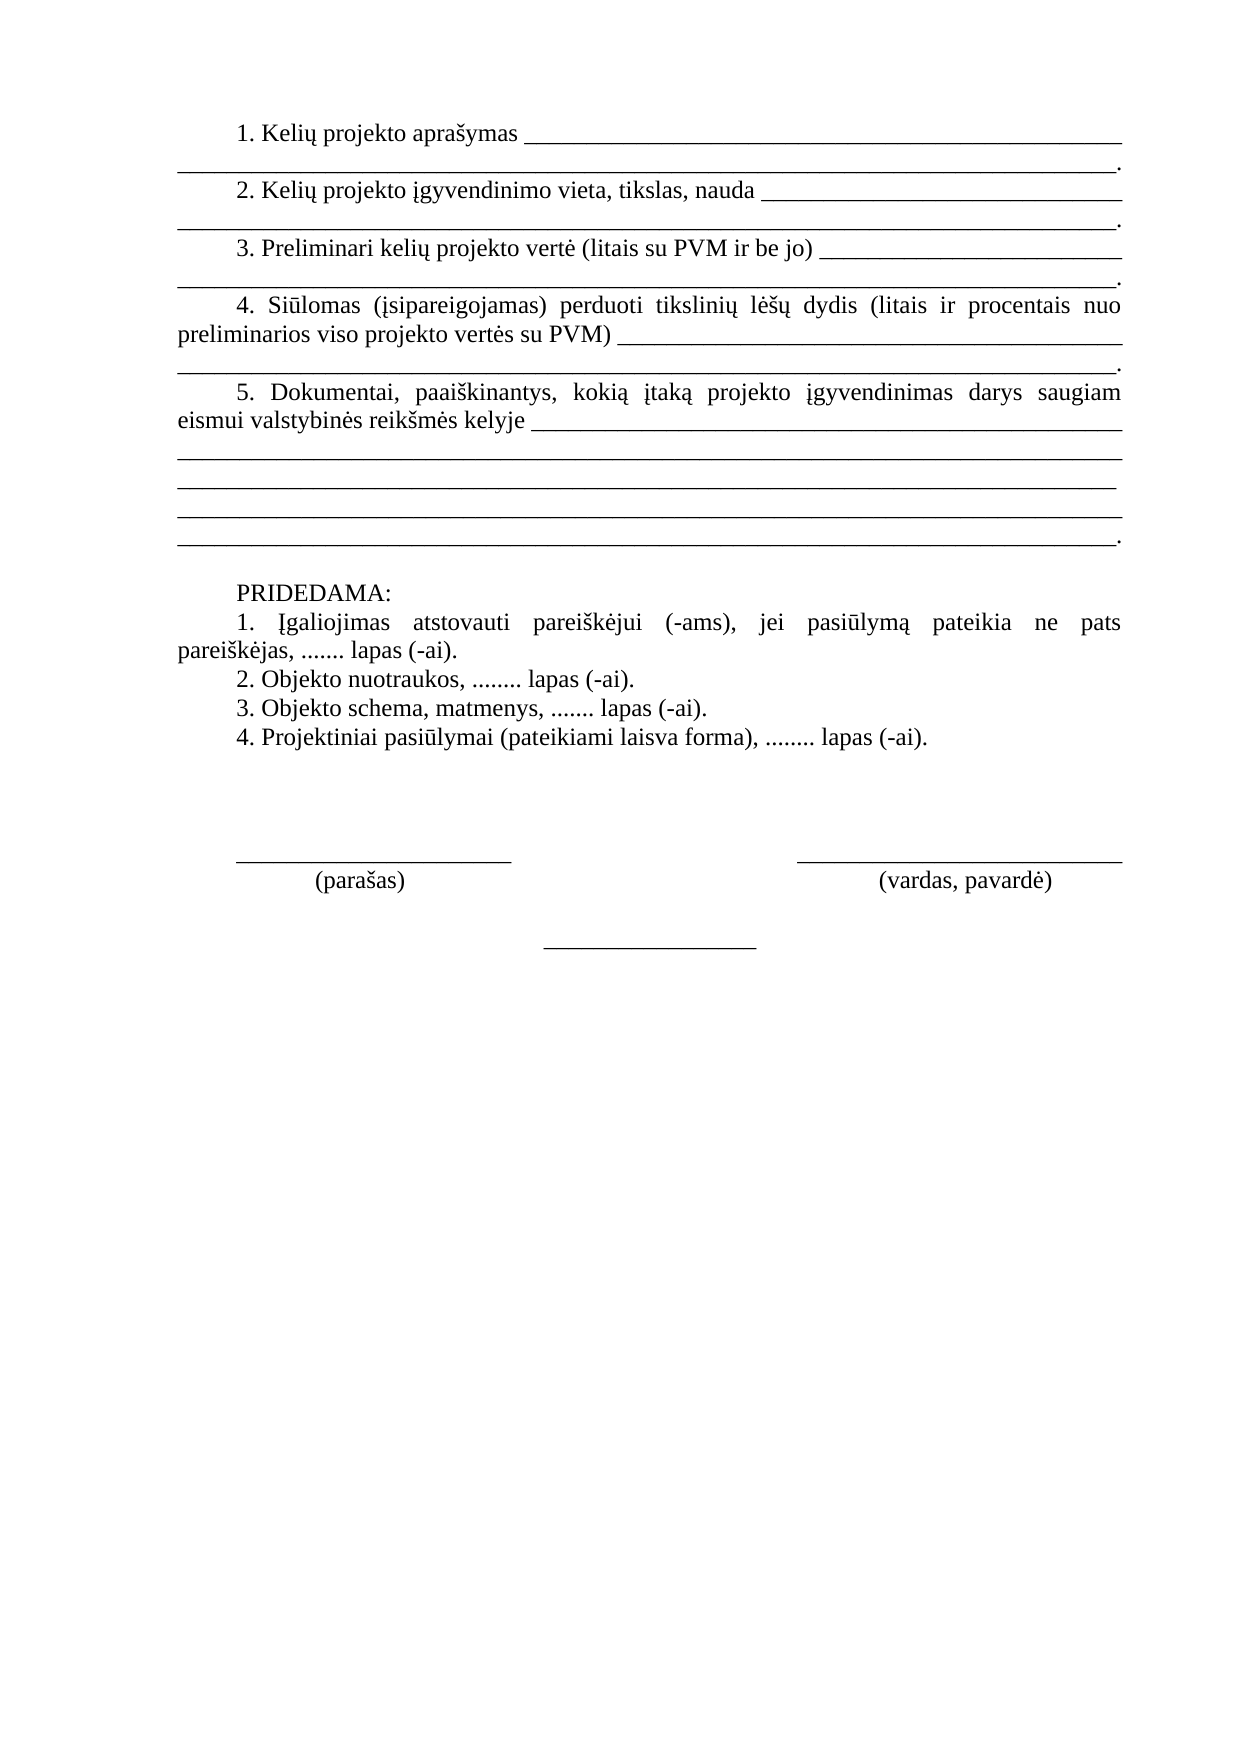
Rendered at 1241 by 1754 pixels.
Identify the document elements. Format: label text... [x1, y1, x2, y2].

text 2. Kelių projekto įgyvendinimo vieta, tikslas, nauda [177, 176, 1122, 204]
text ______________________ __________________________ [177, 837, 1122, 866]
text 4. Projektiniai pasiūlymai (pateikiami laisva forma), ........ lapas (-ai). [177, 722, 1122, 751]
text _ [177, 492, 1122, 517]
text _ [177, 434, 1122, 459]
text 2. Objekto nuotraukos, ........ lapas (-ai). [177, 664, 1122, 693]
text PRIDEDAMA: [177, 578, 1122, 607]
text _________________ [177, 923, 1122, 952]
text _ . [177, 521, 1122, 549]
text _ . [177, 262, 1122, 291]
text 3. Preliminari kelių projekto vertė (litais su PVM ir be jo) [177, 233, 1122, 262]
text _ . [177, 147, 1122, 176]
text 1. Įgaliojimas atstovauti pareiškėjui (-ams), jei pasiūlymą pateikia ne pats pareiškėjas, ....... lapas (-ai). [177, 607, 1122, 664]
text _ . [177, 348, 1122, 377]
text 1. Kelių projekto aprašymas [177, 118, 1122, 147]
text _ [177, 463, 1122, 492]
text 5. Dokumentai, paaiškinantys, kokią įtaką projekto įgyvendinimas darys saugiam eismui valstybinės reikšmės kelyje [177, 377, 1122, 434]
text (parašas) (vardas, pavardė) [177, 866, 1122, 894]
text 4. Siūlomas (įsipareigojamas) perduoti tikslinių lėšų dydis (litais ir procentais nuo preliminarios viso projekto vertės su PVM) [177, 291, 1122, 348]
text 3. Objekto schema, matmenys, ....... lapas (-ai). [177, 693, 1122, 722]
text _ . [177, 204, 1122, 233]
